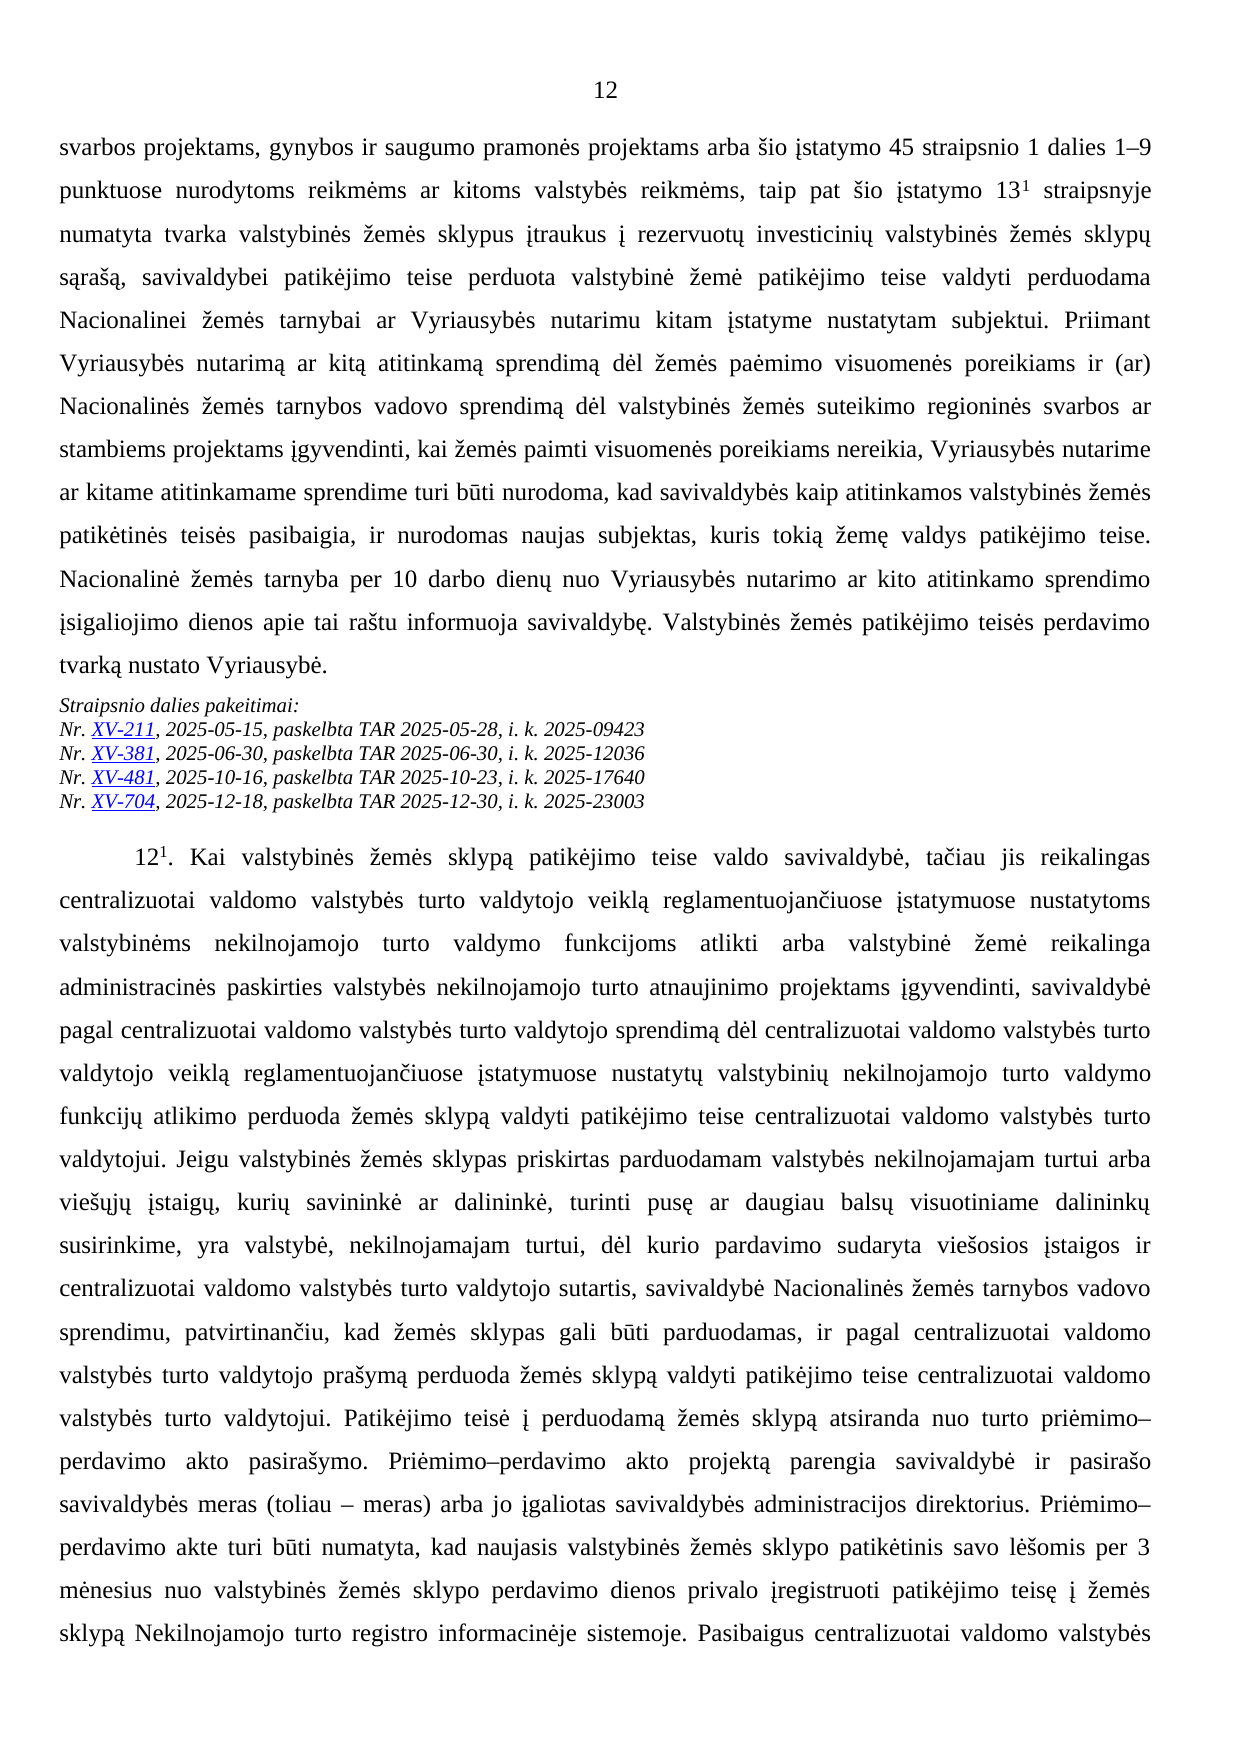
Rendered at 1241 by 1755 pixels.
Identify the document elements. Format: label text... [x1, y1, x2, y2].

text Nr. XV-481, 2025-10-16, paskelbta TAR 2025-10-23, i. k. 2025-17640 [59, 765, 1152, 789]
text svarbos projektams, gynybos ir saugumo pramonės projektams arba šio įstatymo 45 straipsnio 1 dalies 1–9 punktuose nurodytoms reikmėms ar kitoms valstybės reikmėms, taip pat šio įstatymo 131 straipsnyje numatyta tvarka valstybinės žemės sklypus įtraukus į rezervuotų investicinių valstybinės žemės sklypų sąrašą, savivaldybei patikėjimo teise perduota valstybinė žemė patikėjimo teise valdyti perduodama Nacionalinei žemės tarnybai ar Vyriausybės nutarimu kitam įstatyme nustatytam subjektui. Priimant Vyriausybės nutarimą ar kitą atitinkamą sprendimą dėl žemės paėmimo visuomenės poreikiams ir (ar) Nacionalinės žemės tarnybos vadovo sprendimą dėl valstybinės žemės suteikimo regioninės svarbos ar stambiems projektams įgyvendinti, kai žemės paimti visuomenės poreikiams nereikia, Vyriausybės nutarime ar kitame atitinkamame sprendime turi būti nurodoma, kad savivaldybės kaip atitinkamos valstybinės žemės patikėtinės teisės pasibaigia, ir nurodomas naujas subjektas, kuris tokią žemę valdys patikėjimo teise. Nacionalinė žemės tarnyba per 10 darbo dienų nuo Vyriausybės nutarimo ar kito atitinkamo sprendimo įsigaliojimo dienos apie tai raštu informuoja savivaldybę. Valstybinės žemės patikėjimo teisės perdavimo tvarką nustato Vyriausybė. [59, 132, 1152, 679]
text Nr. XV-211, 2025-05-15, paskelbta TAR 2025-05-28, i. k. 2025-09423 [59, 717, 1152, 741]
text Straipsnio dalies pakeitimai: [59, 693, 1152, 717]
text 121. Kai valstybinės žemės sklypą patikėjimo teise valdo savivaldybė, tačiau jis reikalingas centralizuotai valdomo valstybės turto valdytojo veiklą reglamentuojančiuose įstatymuose nustatytoms valstybinėms nekilnojamojo turto valdymo funkcijoms atlikti arba valstybinė žemė reikalinga administracinės paskirties valstybės nekilnojamojo turto atnaujinimo projektams įgyvendinti, savivaldybė pagal centralizuotai valdomo valstybės turto valdytojo sprendimą dėl centralizuotai valdomo valstybės turto valdytojo veiklą reglamentuojančiuose įstatymuose nustatytų valstybinių nekilnojamojo turto valdymo funkcijų atlikimo perduoda žemės sklypą valdyti patikėjimo teise centralizuotai valdomo valstybės turto valdytojui. Jeigu valstybinės žemės sklypas priskirtas parduodamam valstybės nekilnojamajam turtui arba viešųjų įstaigų, kurių savininkė ar dalininkė, turinti pusę ar daugiau balsų visuotiniame dalininkų susirinkime, yra valstybė, nekilnojamajam turtui, dėl kurio pardavimo sudaryta viešosios įstaigos ir centralizuotai valdomo valstybės turto valdytojo sutartis, savivaldybė Nacionalinės žemės tarnybos vadovo sprendimu, patvirtinančiu, kad žemės sklypas gali būti parduodamas, ir pagal centralizuotai valdomo valstybės turto valdytojo prašymą perduoda žemės sklypą valdyti patikėjimo teise centralizuotai valdomo valstybės turto valdytojui. Patikėjimo teisė į perduodamą žemės sklypą atsiranda nuo turto priėmimo–perdavimo akto pasirašymo. Priėmimo–perdavimo akto projektą parengia savivaldybė ir pasirašo savivaldybės meras (toliau – meras) arba jo įgaliotas savivaldybės administracijos direktorius. Priėmimo–perdavimo akte turi būti numatyta, kad naujasis valstybinės žemės sklypo patikėtinis savo lėšomis per 3 mėnesius nuo valstybinės žemės sklypo perdavimo dienos privalo įregistruoti patikėjimo teisę į žemės sklypą Nekilnojamojo turto registro informacinėje sistemoje. Pasibaigus centralizuotai valdomo valstybės [59, 842, 1152, 1647]
text Nr. XV-381, 2025-06-30, paskelbta TAR 2025-06-30, i. k. 2025-12036 [59, 741, 1152, 765]
text Nr. XV-704, 2025-12-18, paskelbta TAR 2025-12-30, i. k. 2025-23003 [59, 789, 1152, 813]
